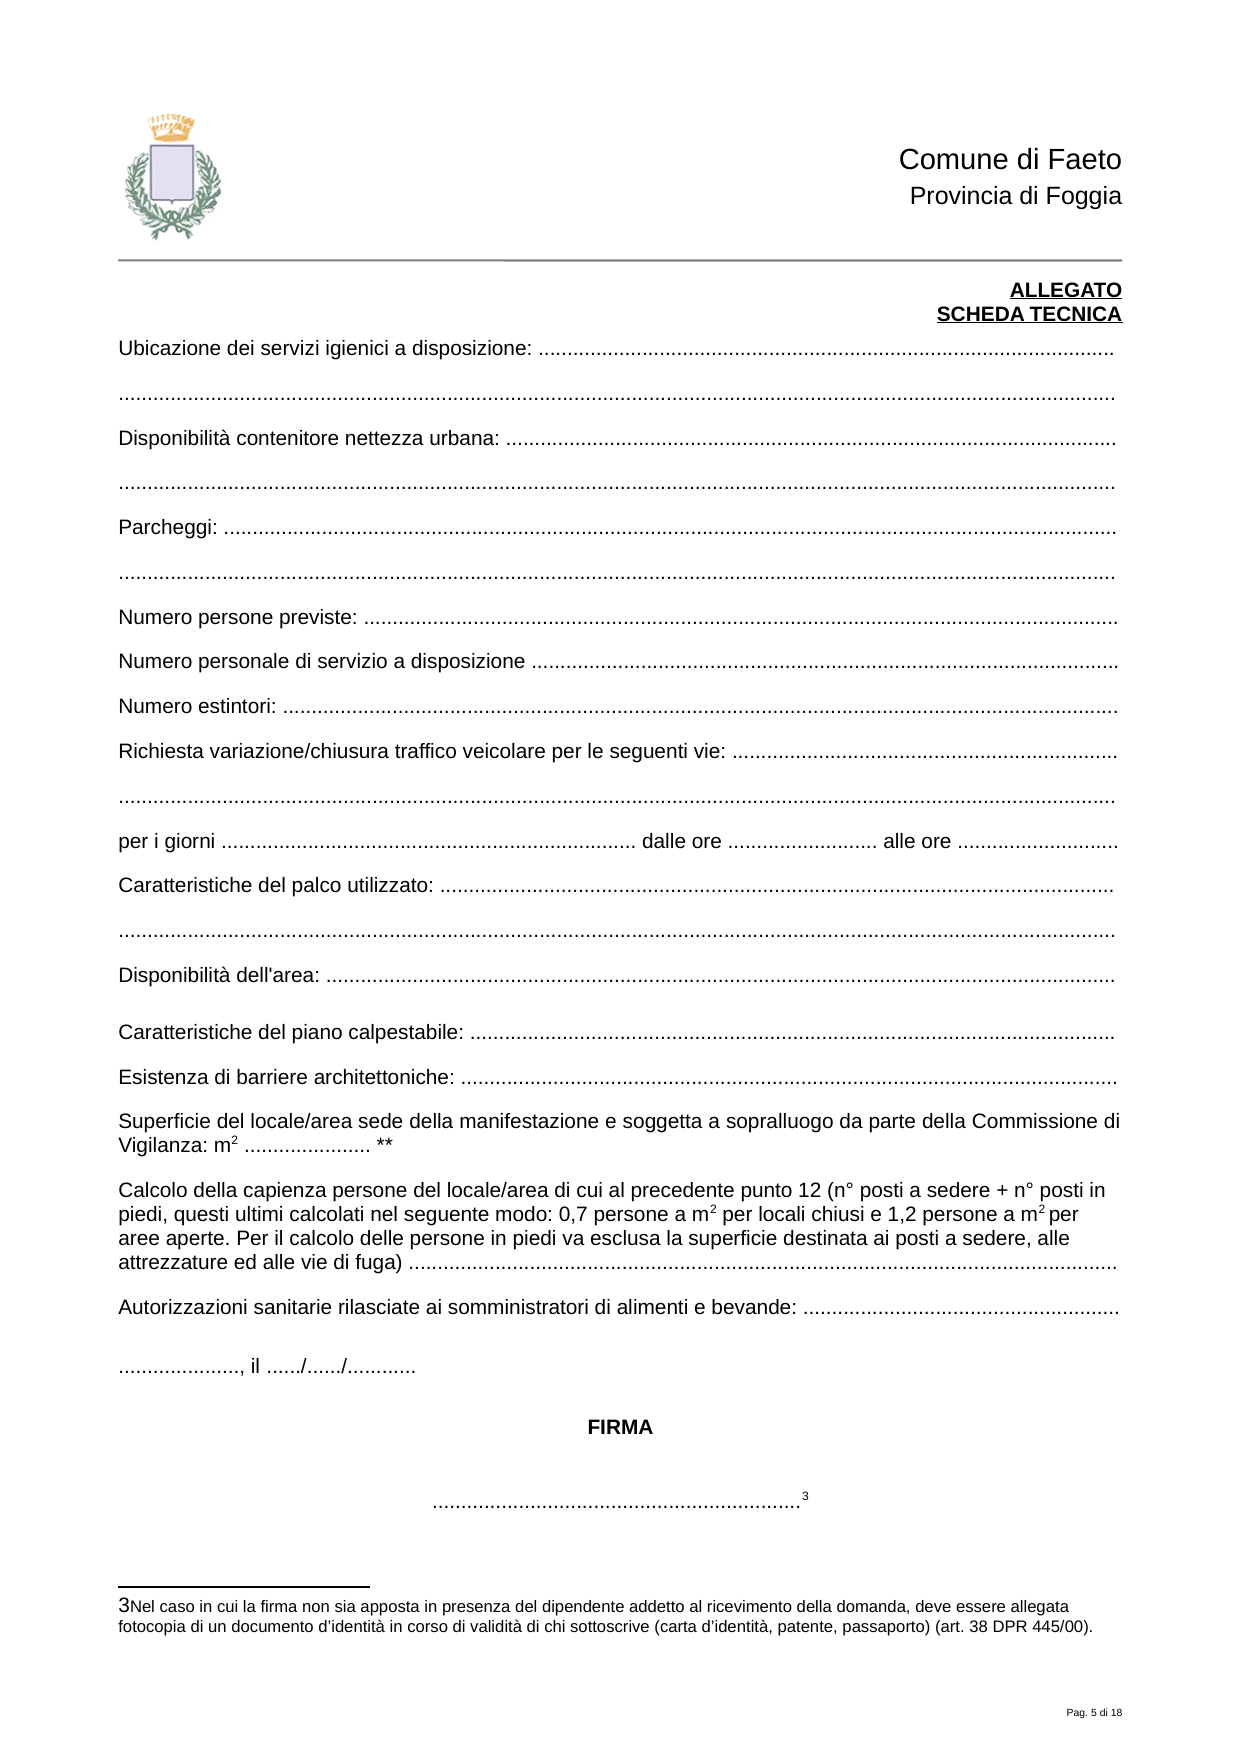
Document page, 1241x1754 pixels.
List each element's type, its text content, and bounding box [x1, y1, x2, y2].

text Disponibilità dell'area: ......................................................................................................................................... [118, 963, 1122, 987]
text Provincia di Foggia [224, 181, 1122, 209]
text Caratteristiche del piano calpestabile: ................................................................................................................ [118, 1020, 1122, 1044]
text Numero estintori: ................................................................................................................................................. [118, 694, 1122, 718]
text Caratteristiche del palco utilizzato: ..................................................................................................................... [118, 873, 1122, 897]
text ............................................................................................................................................................................. [118, 560, 1122, 584]
text Esistenza di barriere architettoniche: .................................................................................................................. [118, 1064, 1122, 1088]
text ............................................................................................................................................................................. [118, 470, 1122, 494]
text Richiesta variazione/chiusura traffico veicolare per le seguenti vie: ................................................................... [118, 739, 1122, 763]
text SCHEDA TECNICA [118, 301, 1122, 325]
text Superficie del locale/area sede della manifestazione e soggetta a sopralluogo da parte della Commissione di Vigilanza: m2 ...................... ** [118, 1109, 1122, 1157]
picture [122, 111, 224, 243]
text ....................., il ....../....../............ [118, 1353, 1122, 1377]
text FIRMA [118, 1415, 1122, 1439]
text Numero persone previste: ................................................................................................................................... [118, 604, 1122, 628]
text ................................................................ [118, 1489, 1122, 1513]
text Comune di Faeto [224, 142, 1122, 176]
text Numero personale di servizio a disposizione ...................................................................................................... [118, 649, 1122, 673]
text Parcheggi: ........................................................................................................................................................... [118, 515, 1122, 539]
text ............................................................................................................................................................................. [118, 918, 1122, 942]
text Disponibilità contenitore nettezza urbana: .......................................................................................................... [118, 425, 1122, 449]
text Autorizzazioni sanitarie rilasciate ai somministratori di alimenti e bevande: ....................................................... [118, 1295, 1122, 1319]
text ALLEGATO [118, 277, 1122, 301]
text Ubicazione dei servizi igienici a disposizione: .................................................................................................... [118, 336, 1122, 360]
text Calcolo della capienza persone del locale/area di cui al precedente punto 12 (n° posti a sedere + n° posti in piedi, questi ultimi calcolati nel seguente modo: 0,7 persone a m2 per locali chiusi e 1,2 persone a m2 per aree aperte. Per il calcolo delle persone in piedi va esclusa la superficie destinata ai posti a sedere, alle attrezzature ed alle vie di fuga) ........................................................................................................................... [118, 1178, 1122, 1274]
text ............................................................................................................................................................................. [118, 784, 1122, 808]
text Nel caso in cui la firma non sia apposta in presenza del dipendente addetto al ricevimento della domanda, deve essere allegata fotocopia di un documento d’identità in corso di validità di chi sottoscrive (carta d’identità, patente, passaporto) (art. 38 DPR 445/00). [118, 1593, 1122, 1636]
text per i giorni ........................................................................ dalle ore .......................... alle ore ............................ [118, 828, 1122, 852]
text ............................................................................................................................................................................. [118, 381, 1122, 404]
